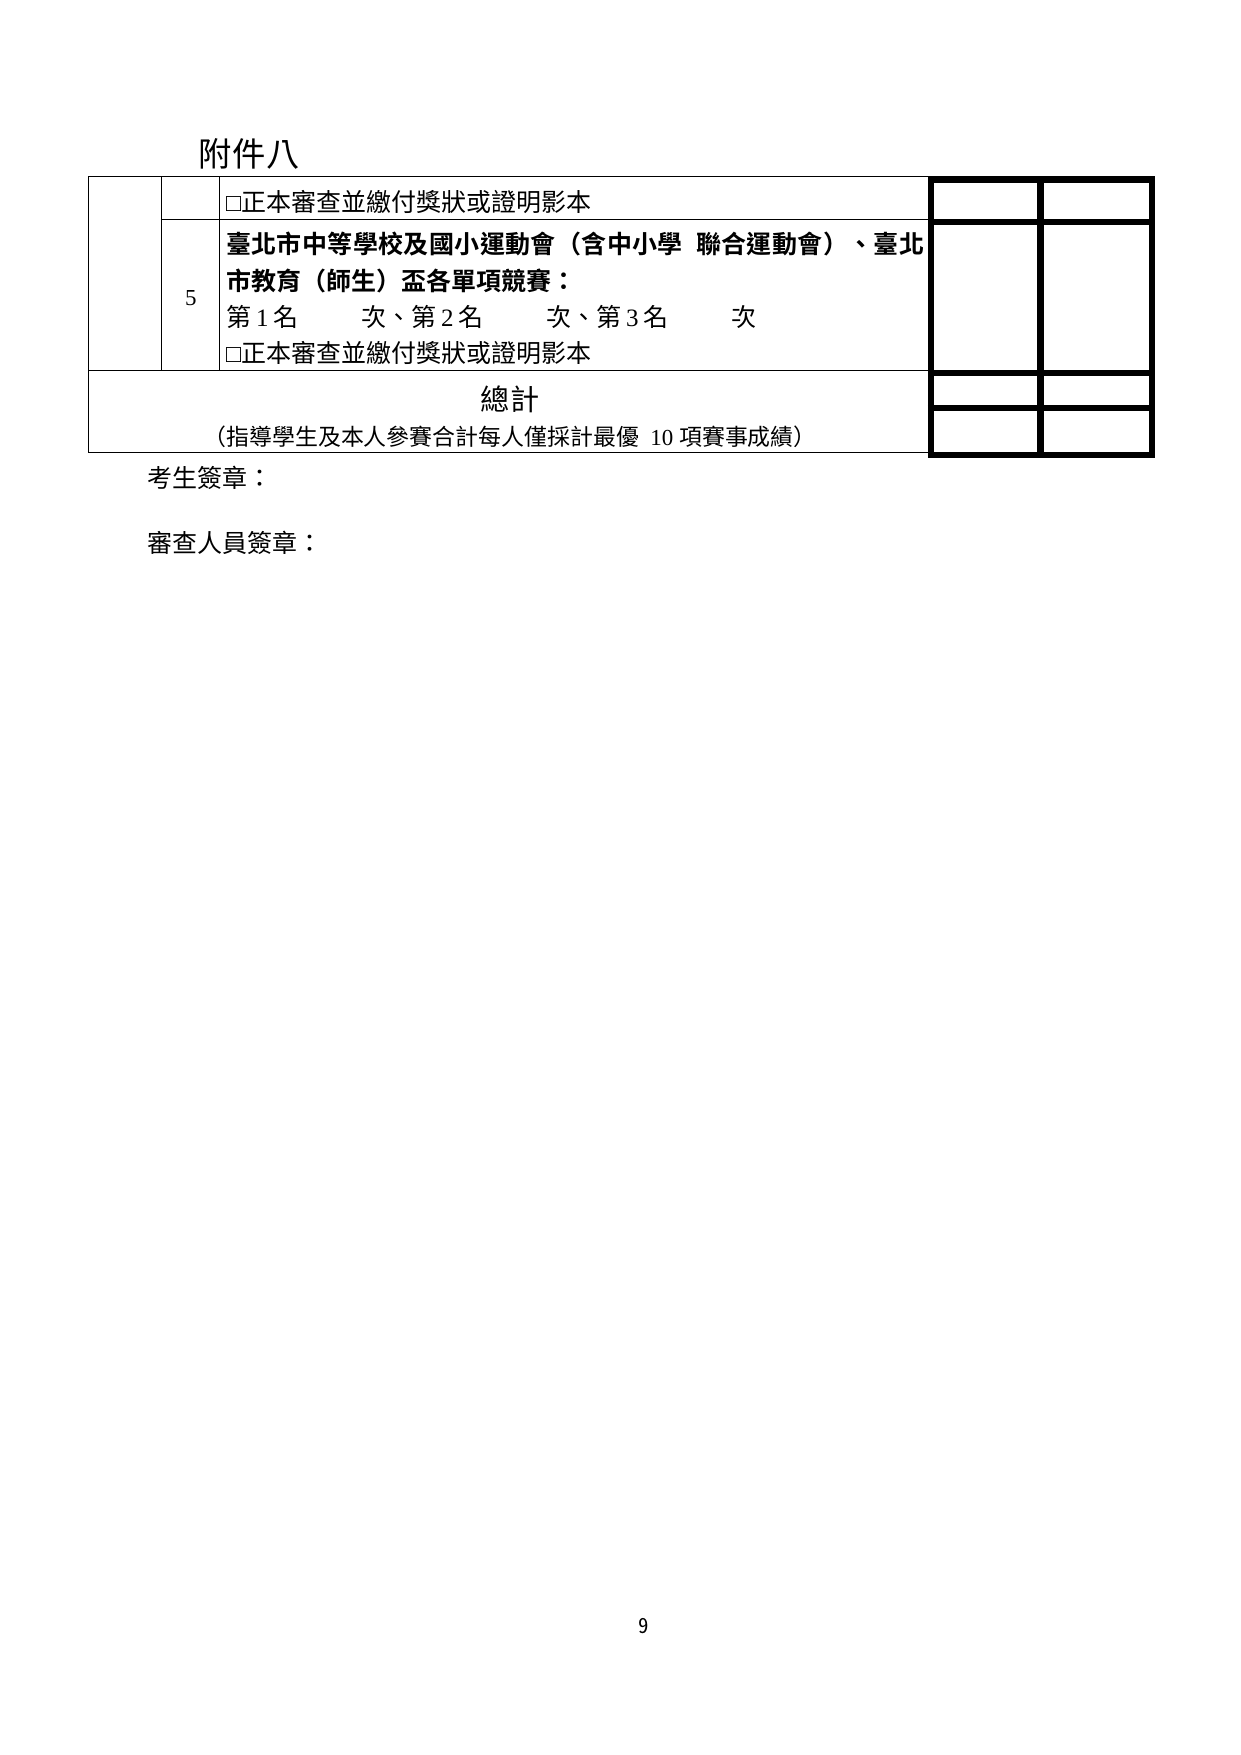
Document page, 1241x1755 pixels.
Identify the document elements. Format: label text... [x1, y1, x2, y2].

text 考生簽章： [148, 458, 1093, 494]
table_cell [934, 376, 1037, 405]
table_cell 5 [162, 220, 219, 370]
table_cell [934, 225, 1037, 370]
table_cell [162, 177, 219, 219]
table_cell 總計 （指導學生及本人參賽合計每人僅採計最優 10 項賽事成績） [89, 371, 928, 452]
table_cell [934, 183, 1037, 219]
table_cell [1044, 183, 1149, 219]
table_cell 臺北市中等學校及國小運動會（含中小學 聯合運動會）、臺北市教育（師生）盃各單項競賽： 第1名 次、第2名 次、第3名 次 □正本審查並繳付獎狀或證明影本 [220, 220, 928, 370]
table_cell [934, 411, 1037, 452]
table_cell [1044, 225, 1149, 370]
table_cell [1044, 376, 1149, 405]
table_cell [1044, 411, 1149, 452]
text 審查人員簽章： [148, 523, 1093, 559]
table_cell □正本審查並繳付獎狀或證明影本 [220, 177, 928, 219]
table_cell [89, 177, 161, 370]
